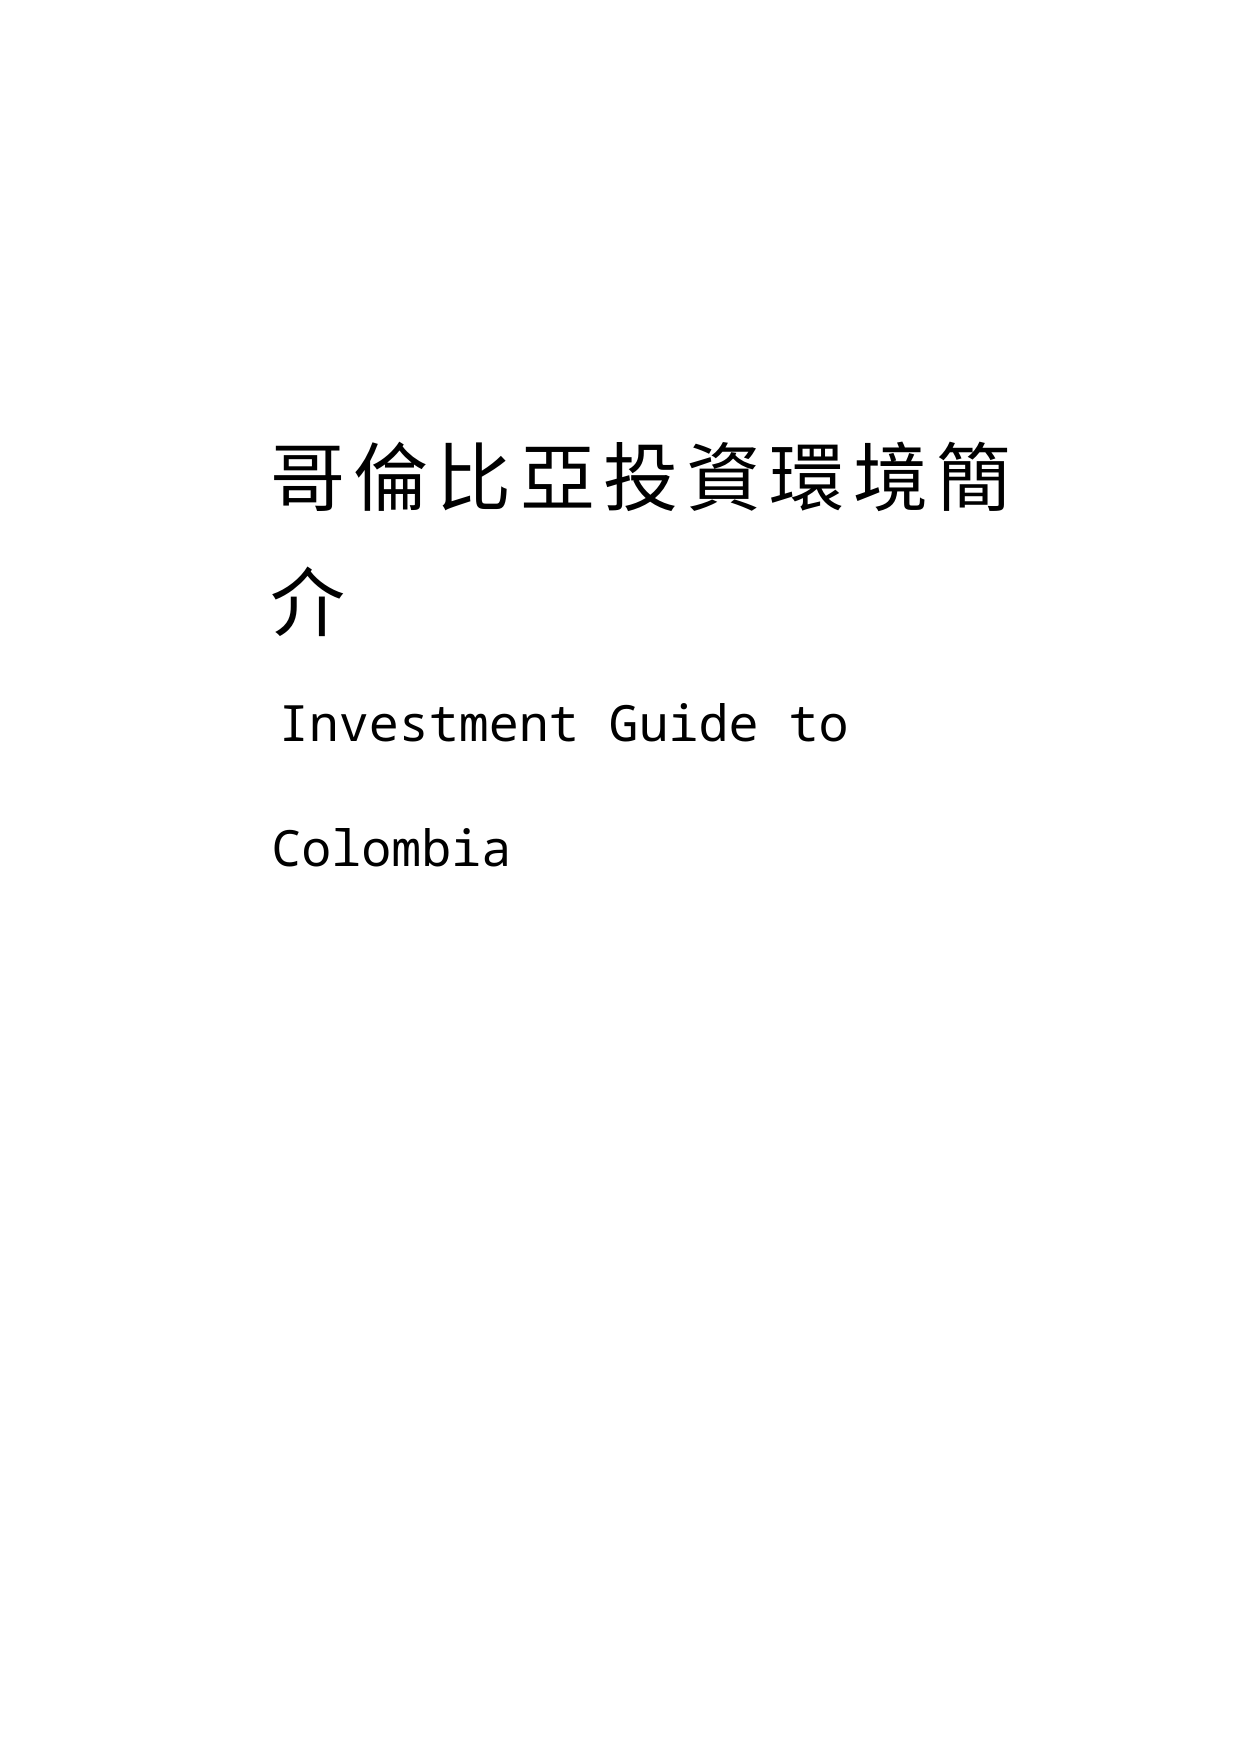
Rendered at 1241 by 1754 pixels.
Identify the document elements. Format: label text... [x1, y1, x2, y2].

table_cell 哥倫比亞投資環境簡介 Investment Guide to Colombia [183, 400, 1068, 899]
table_header [183, 281, 1068, 399]
